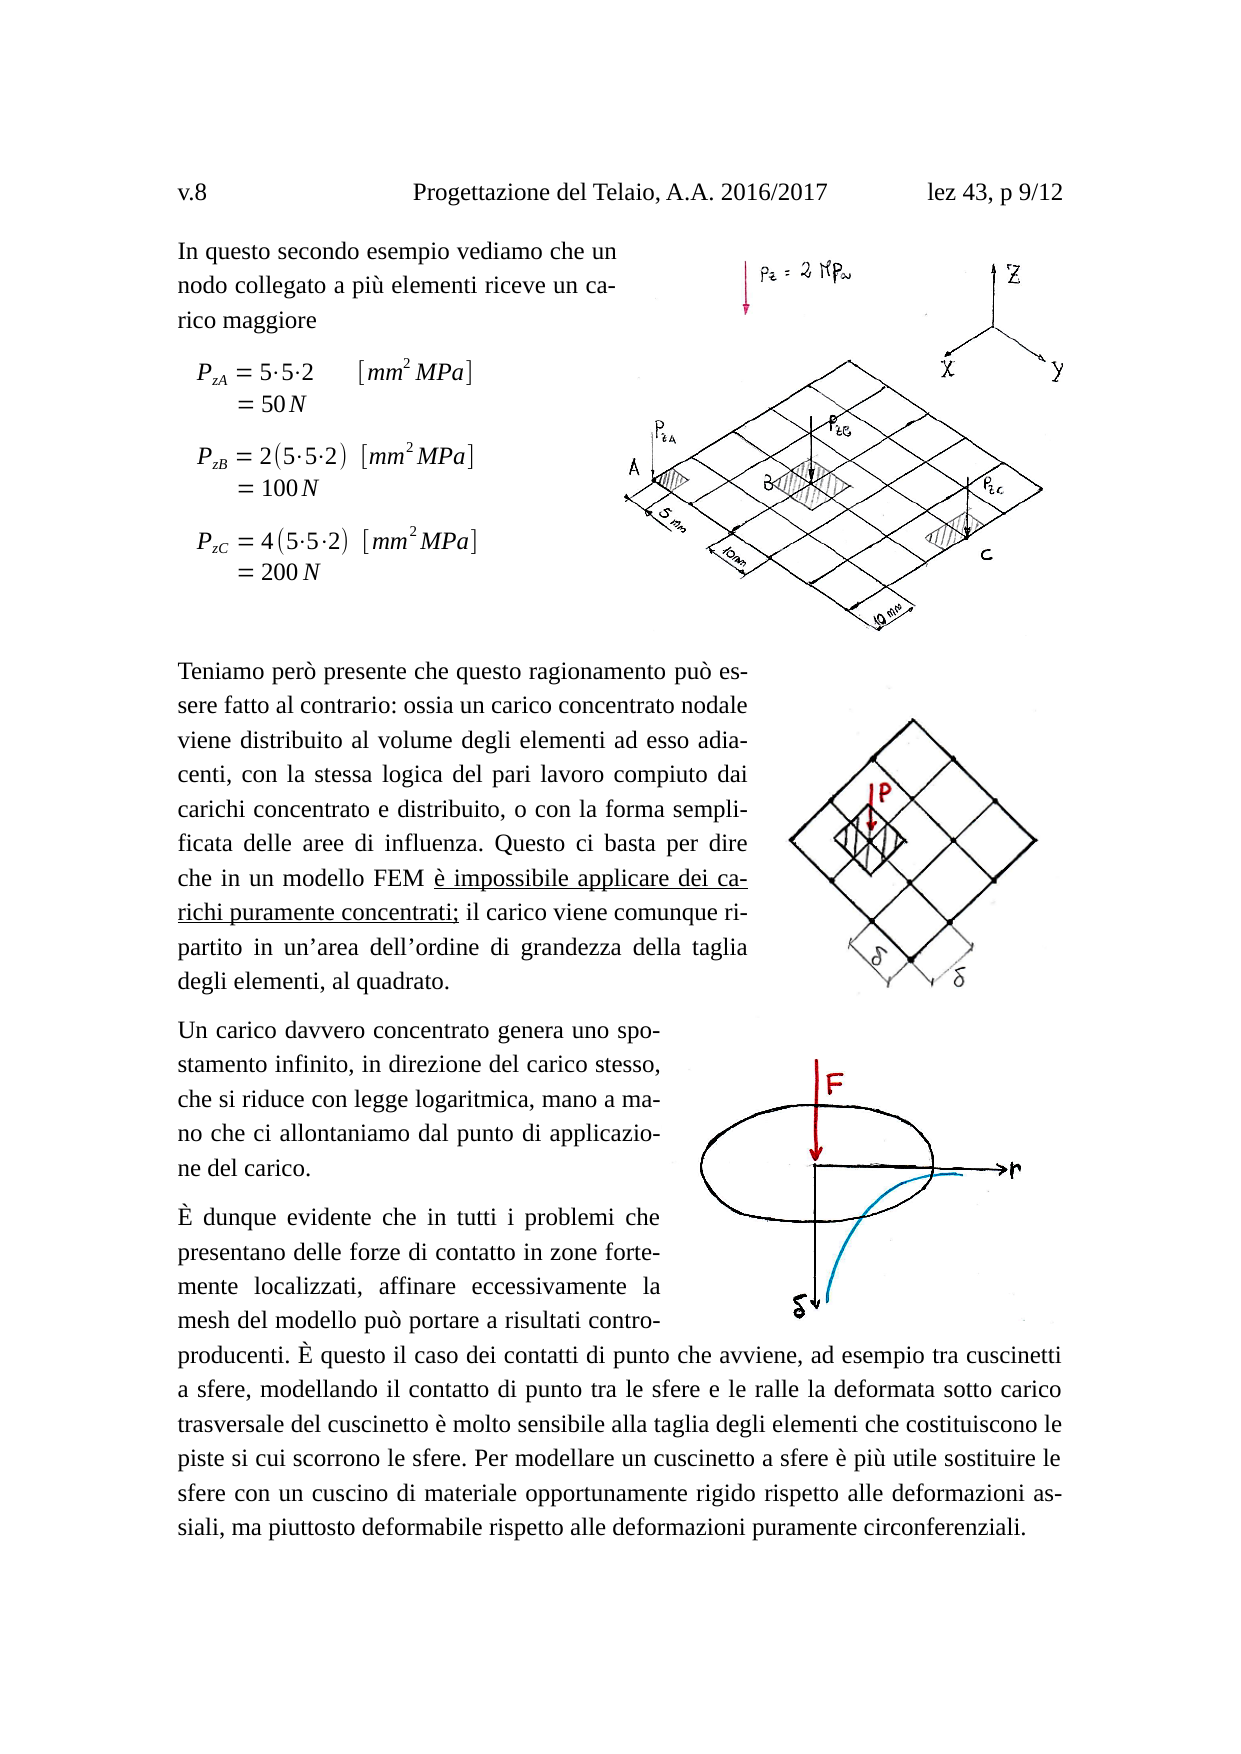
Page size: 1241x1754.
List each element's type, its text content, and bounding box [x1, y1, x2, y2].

text Teniamo però presente che questo ragionamento può es-sere fatto al contrario: ossia un carico concentrato nodale viene distribuito al volume degli elementi ad esso adia-centi, con la stessa logica del pari lavoro compiuto dai carichi concentrato e distribuito, o con la forma sempli-ficata delle aree di influenza. Questo ci basta per dire che in un modello FEM è impossibile applicare dei ca-richi puramente concentrati; il carico viene comunque ri-partito in un’area dell’ordine di grandezza della taglia degli elementi, al quadrato. [177, 656, 1063, 995]
text È dunque evidente che in tutti i problemi che presentano delle forze di contatto in zone forte-mente localizzati, affinare eccessivamente la mesh del modello può portare a risultati contro-producenti. È questo il caso dei contatti di punto che avviene, ad esempio tra cuscinetti a sfere, modellando il contatto di punto tra le sfere e le ralle la deformata sotto carico trasversale del cuscinetto è molto sensibile alla taglia degli elementi che costituiscono le piste si cui scorrono le sfere. Per modellare un cuscinetto a sfere è più utile sostituire le sfere con un cuscino di materiale opportunamente rigido rispetto alle deformazioni as-siali, ma piuttosto deformabile rispetto alle deformazioni puramente circonferenziali. [177, 1202, 1063, 1541]
text Un carico davvero concentrato genera uno spo-stamento infinito, in direzione del carico stesso, che si riduce con legge logaritmica, mano a ma-no che ci allontaniamo dal punto di applicazio-ne del carico. [177, 1015, 748, 1182]
text In questo secondo esempio vediamo che un nodo collegato a più elementi riceve un ca-rico maggiore [177, 236, 1063, 334]
picture [616, 245, 1063, 636]
picture [661, 677, 1063, 1326]
